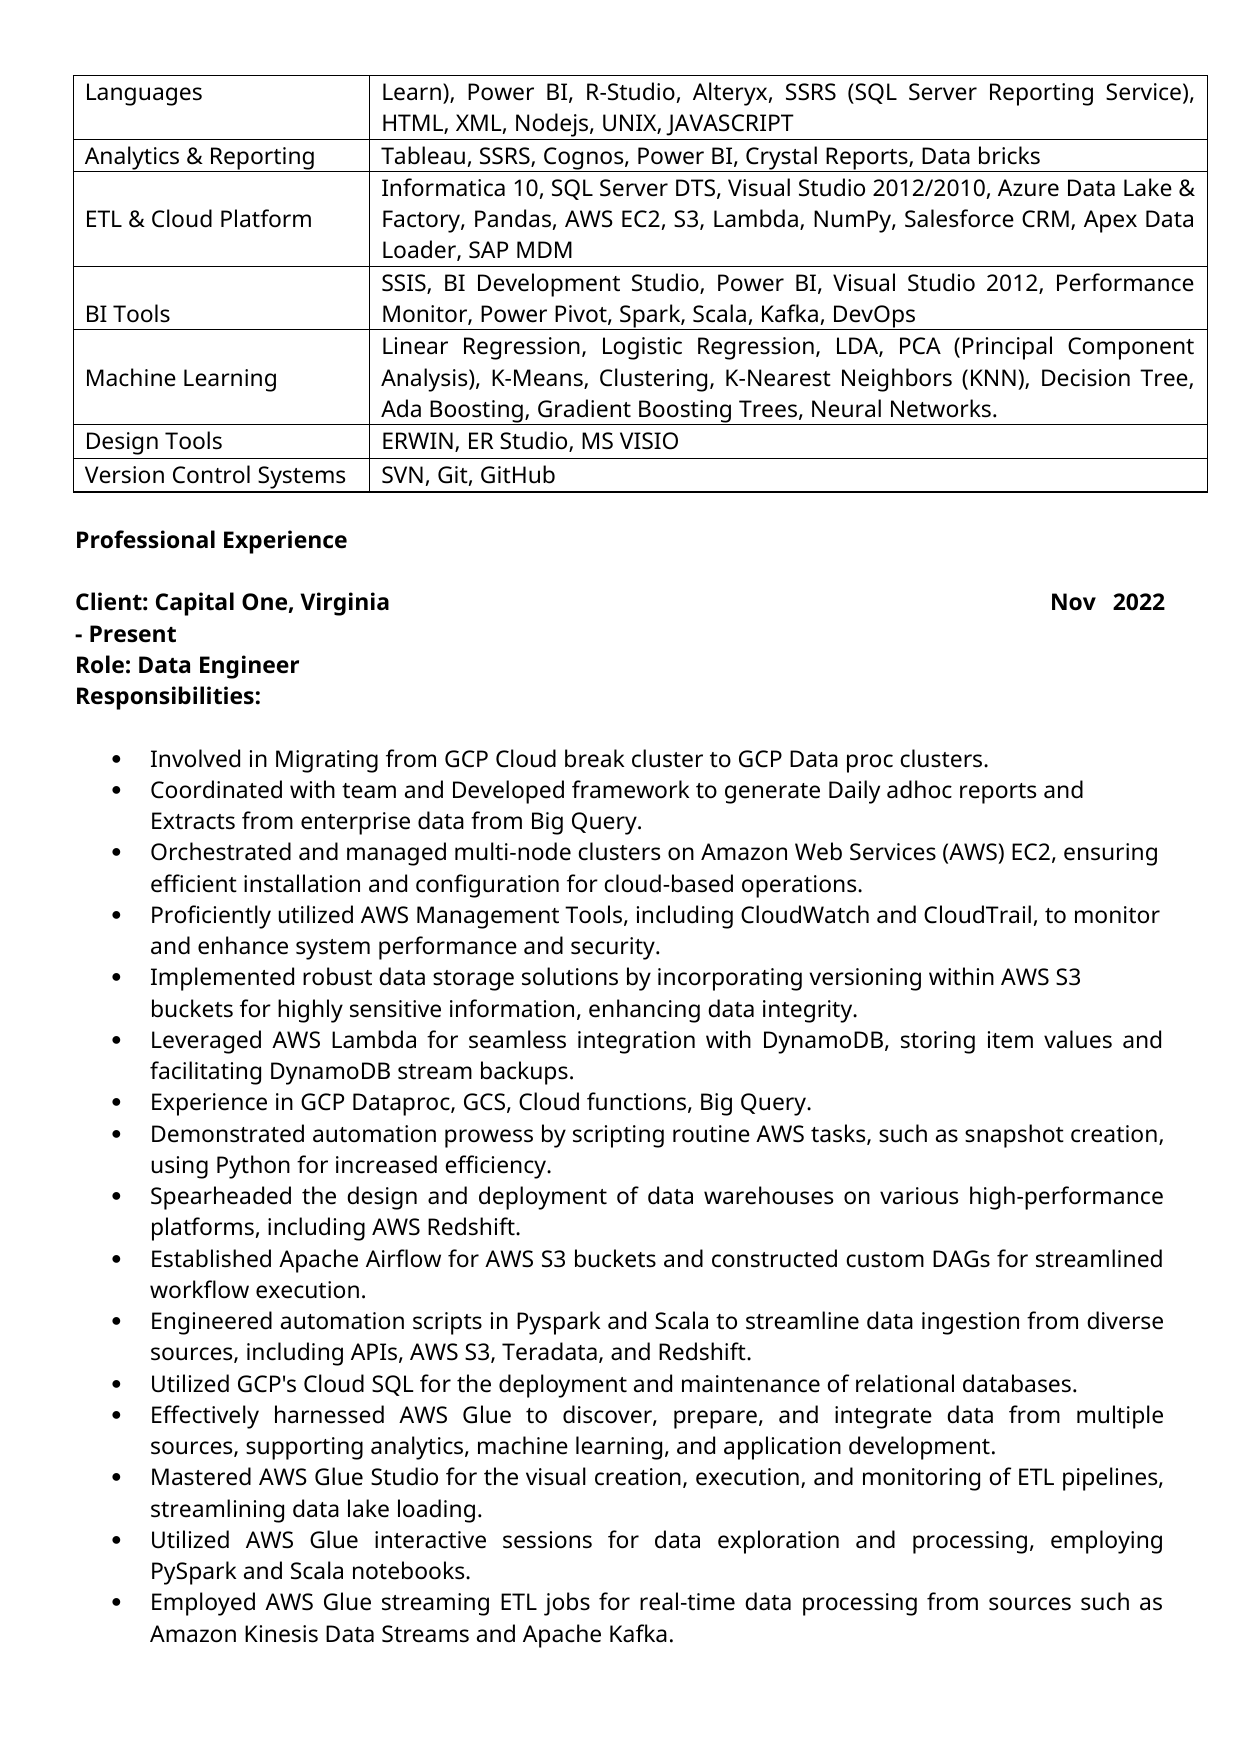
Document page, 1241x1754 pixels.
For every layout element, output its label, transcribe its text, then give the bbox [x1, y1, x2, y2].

text Responsibilities: [75, 680, 1165, 711]
list Utilized AWS Glue interactive sessions for data exploration and processing, employing PySpark and Scala notebooks. [112, 1524, 1165, 1586]
table_cell Analytics & Reporting [74, 140, 369, 171]
table_cell BI Tools [74, 267, 369, 329]
text Professional Experience [75, 524, 1165, 555]
table_cell Languages [74, 76, 369, 138]
list Employed AWS Glue streaming ETL jobs for real-time data processing from sources such as Amazon Kinesis Data Streams and Apache Kafka. [112, 1586, 1165, 1649]
table_cell SVN, Git, GitHub [370, 459, 1207, 491]
list Utilized GCP's Cloud SQL for the deployment and maintenance of relational databases. [112, 1367, 1165, 1399]
table_cell Machine Learning [74, 330, 369, 424]
list Coordinated with team and Developed framework to generate Daily adhoc reports and Extracts from enterprise data from Big Query. [112, 774, 1165, 836]
list Engineered automation scripts in Pyspark and Scala to streamline data ingestion from diverse sources, including APIs, AWS S3, Teradata, and Redshift. [112, 1305, 1165, 1367]
table_cell Informatica 10, SQL Server DTS, Visual Studio 2012/2010, Azure Data Lake & Factory, Pandas, AWS EC2, S3, Lambda, NumPy, Salesforce CRM, Apex Data Loader, SAP MDM [370, 172, 1207, 266]
list Mastered AWS Glue Studio for the visual creation, execution, and monitoring of ETL pipelines, streamlining data lake loading. [112, 1461, 1165, 1524]
list Demonstrated automation prowess by scripting routine AWS tasks, such as snapshot creation, using Python for increased efficiency. [112, 1117, 1165, 1180]
table_cell Version Control Systems [74, 459, 369, 491]
table_cell Design Tools [74, 425, 369, 457]
table_cell Learn), Power BI, R-Studio, Alteryx, SSRS (SQL Server Reporting Service), HTML, XML, Nodejs, UNIX, JAVASCRIPT [370, 76, 1207, 138]
table_cell Tableau, SSRS, Cognos, Power BI, Crystal Reports, Data bricks [370, 140, 1207, 171]
list Proficiently utilized AWS Management Tools, including CloudWatch and CloudTrail, to monitor and enhance system performance and security. [112, 899, 1165, 961]
list Spearheaded the design and deployment of data warehouses on various high-performance platforms, including AWS Redshift. [112, 1180, 1165, 1242]
list Implemented robust data storage solutions by incorporating versioning within AWS S3 buckets for highly sensitive information, enhancing data integrity. [112, 961, 1165, 1024]
table_cell ETL & Cloud Platform [74, 172, 369, 266]
list Leveraged AWS Lambda for seamless integration with DynamoDB, storing item values and facilitating DynamoDB stream backups. [112, 1024, 1165, 1086]
text Role: Data Engineer [75, 649, 1165, 680]
list Effectively harnessed AWS Glue to discover, prepare, and integrate data from multiple sources, supporting analytics, machine learning, and application development. [112, 1399, 1165, 1461]
list Involved in Migrating from GCP Cloud break cluster to GCP Data proc clusters. [112, 742, 1165, 774]
table_cell Linear Regression, Logistic Regression, LDA, PCA (Principal Component Analysis), K-Means, Clustering, K-Nearest Neighbors (KNN), Decision Tree, Ada Boosting, Gradient Boosting Trees, Neural Networks. [370, 330, 1207, 424]
list Orchestrated and managed multi-node clusters on Amazon Web Services (AWS) EC2, ensuring efficient installation and configuration for cloud-based operations. [112, 836, 1165, 899]
table_cell ERWIN, ER Studio, MS VISIO [370, 425, 1207, 457]
list Experience in GCP Dataproc, GCS, Cloud functions, Big Query. [112, 1086, 1165, 1117]
text Client: Capital One, Virginia Nov 2022 - Present [75, 586, 1165, 649]
table_cell SSIS, BI Development Studio, Power BI, Visual Studio 2012, Performance Monitor, Power Pivot, Spark, Scala, Kafka, DevOps [370, 267, 1207, 329]
list Established Apache Airflow for AWS S3 buckets and constructed custom DAGs for streamlined workflow execution. [112, 1242, 1165, 1305]
